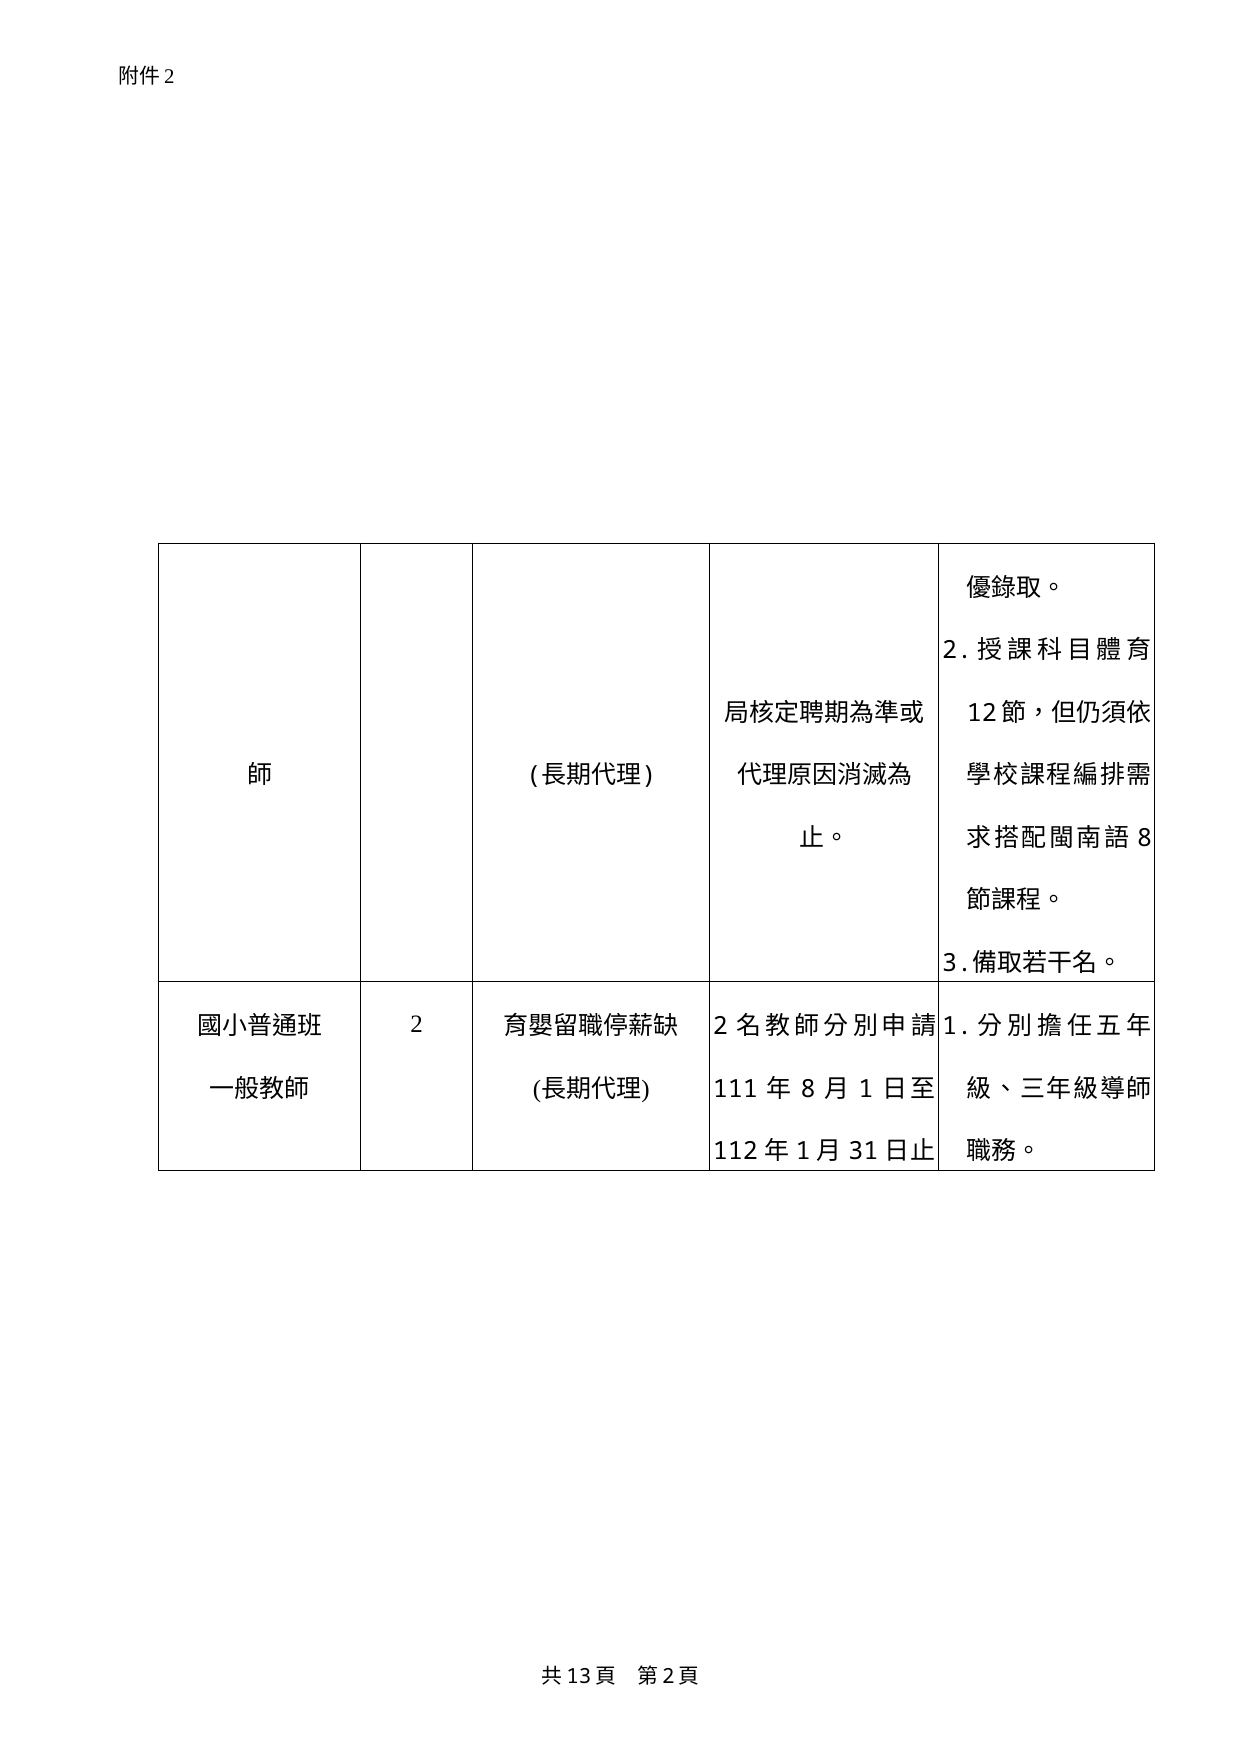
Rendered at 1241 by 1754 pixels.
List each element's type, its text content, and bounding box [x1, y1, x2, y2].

table_cell 2 [361, 982, 472, 1170]
table_cell 師 [159, 544, 360, 981]
table_cell 優錄取。 2.授課科目體育12節，但仍須依學校課程編排需求搭配閩南語8節課程。 3.備取若干名。 [939, 544, 1154, 981]
table_cell (長期代理) [473, 544, 709, 981]
table_cell 2名教師分別申請111年8月1日至112年1月31日止 [710, 982, 938, 1170]
table_cell 育嬰留職停薪缺 (長期代理) [473, 982, 709, 1170]
table_cell 1.分別擔任五年級、三年級導師職務。 [939, 982, 1154, 1170]
table_cell 局核定聘期為準或代理原因消滅為止。 [710, 544, 938, 981]
table_cell 國小普通班 一般教師 [159, 982, 360, 1170]
table_cell [361, 544, 472, 981]
